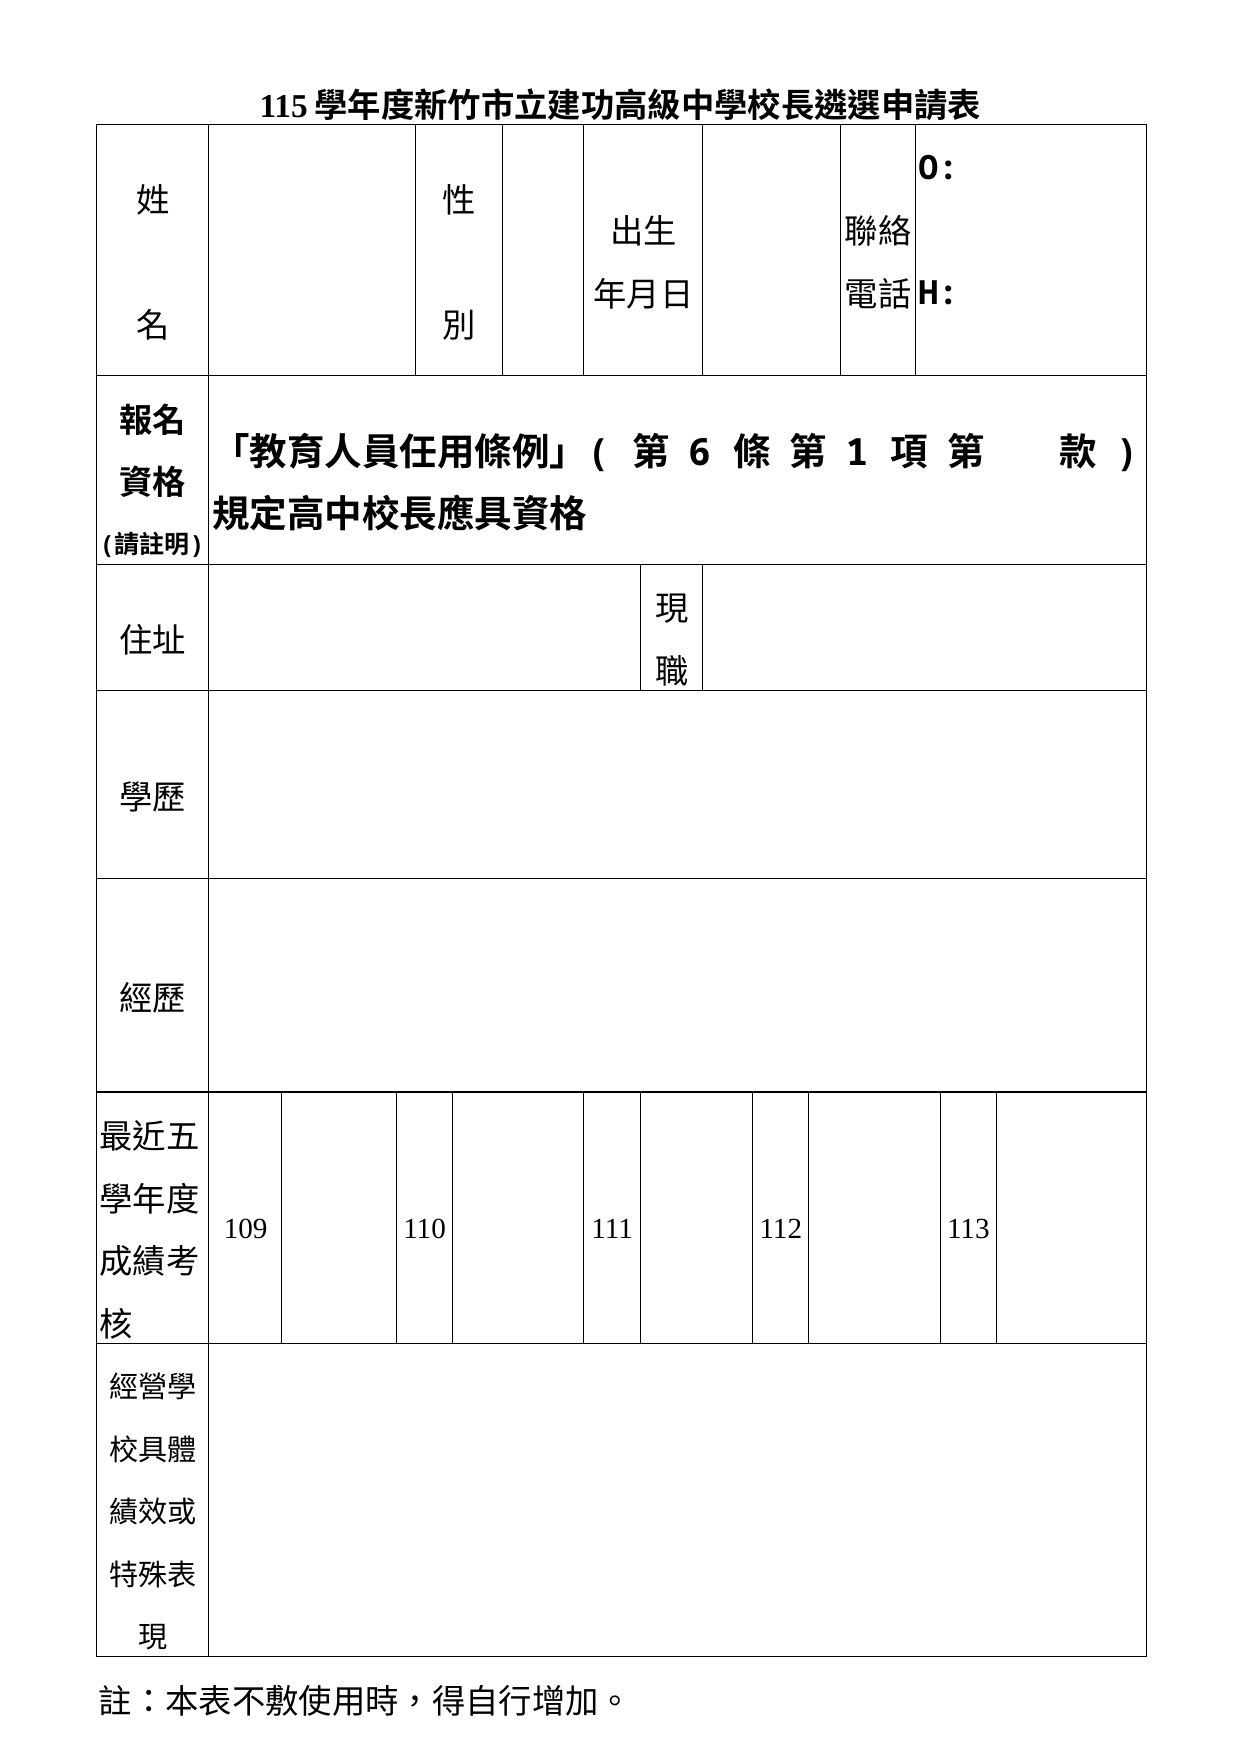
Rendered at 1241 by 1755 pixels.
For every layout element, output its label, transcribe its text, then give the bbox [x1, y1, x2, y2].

table_cell 住址 [97, 565, 208, 689]
table_header 聯絡電話 [841, 125, 915, 375]
table_cell 111 [584, 1093, 640, 1342]
table_cell 學歷 [97, 691, 208, 878]
table_header [703, 125, 840, 375]
table_cell 經歷 [97, 879, 208, 1091]
table_cell 112 [753, 1093, 808, 1342]
table_cell [282, 1093, 396, 1342]
table_cell [453, 1093, 583, 1342]
text 115學年度新竹市立建功高級中學校長遴選申請表 [187, 61, 1053, 124]
table_cell [209, 879, 1146, 1091]
table_cell 110 [397, 1093, 452, 1342]
table_cell 109 [209, 1093, 281, 1342]
table_cell 最近五學年度成績考核 [97, 1093, 208, 1342]
table_cell 現職 [641, 565, 702, 689]
table_cell [809, 1093, 940, 1342]
table_header 出生 年月日 [584, 125, 702, 375]
table_cell [209, 1344, 1146, 1656]
table_header O: H: [916, 125, 1146, 375]
table_cell [641, 1093, 752, 1342]
text 註：本表不敷使用時，得自行增加。 [99, 1657, 1053, 1719]
table_cell 報名 資格 (請註明) [97, 376, 208, 563]
table_cell 113 [941, 1093, 996, 1342]
table_cell [209, 691, 1146, 878]
table_cell [997, 1093, 1146, 1342]
table_cell 「教育人員任用條例」( 第 6 條 第 1 項 第 款 )規定高中校長應具資格 [209, 376, 1146, 563]
table_cell [703, 565, 1146, 689]
table_header [503, 125, 583, 375]
table_header [209, 125, 415, 375]
table_header 性 別 [416, 125, 502, 375]
table_cell 經營學校具體績效或特殊表現 [97, 1344, 208, 1656]
table_cell [209, 565, 640, 689]
table_header 姓 名 [97, 125, 208, 375]
